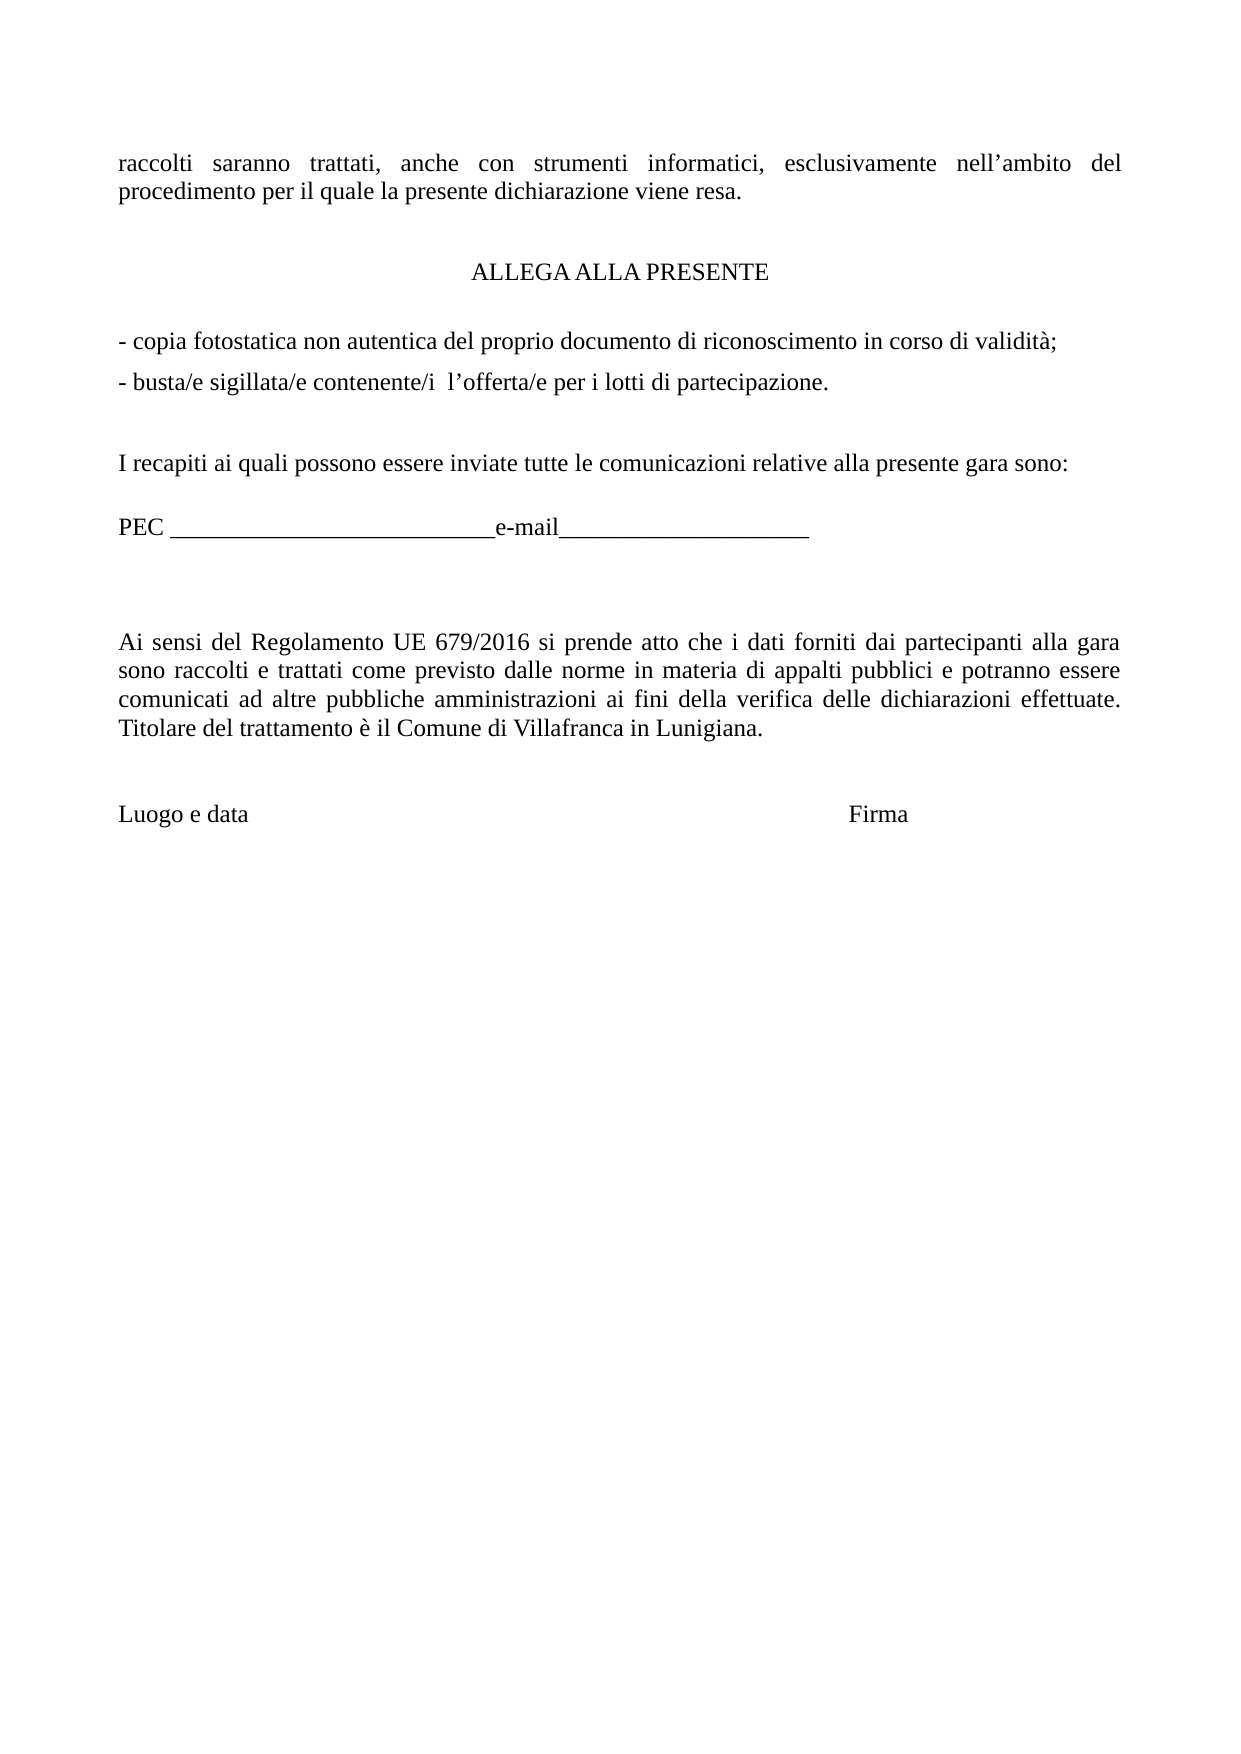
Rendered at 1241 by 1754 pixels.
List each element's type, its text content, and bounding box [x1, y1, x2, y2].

text raccolti saranno trattati, anche con strumenti informatici, esclusivamente nell’ambito del procedimento per il quale la presente dichiarazione viene resa. [118, 148, 1122, 205]
text ALLEGA ALLA PRESENTE [118, 257, 1122, 286]
text Luogo e data Firma [118, 799, 1122, 828]
text Ai sensi del Regolamento UE 679/2016 si prende atto che i dati forniti dai partecipanti alla gara sono raccolti e trattati come previsto dalle norme in materia di appalti pubblici e potranno essere comunicati ad altre pubbliche amministrazioni ai fini della verifica delle dichiarazioni effettuate. Titolare del trattamento è il Comune di Villafranca in Lunigiana. [118, 627, 1122, 742]
text I recapiti ai quali possono essere inviate tutte le comunicazioni relative alla presente gara sono: [118, 448, 1122, 477]
text PEC __________________________e-mail____________________ [118, 512, 1122, 540]
text - copia fotostatica non autentica del proprio documento di riconoscimento in corso di validità; [118, 326, 1122, 355]
text - busta/e sigillata/e contenente/i l’offerta/e per i lotti di partecipazione. [118, 367, 1122, 396]
